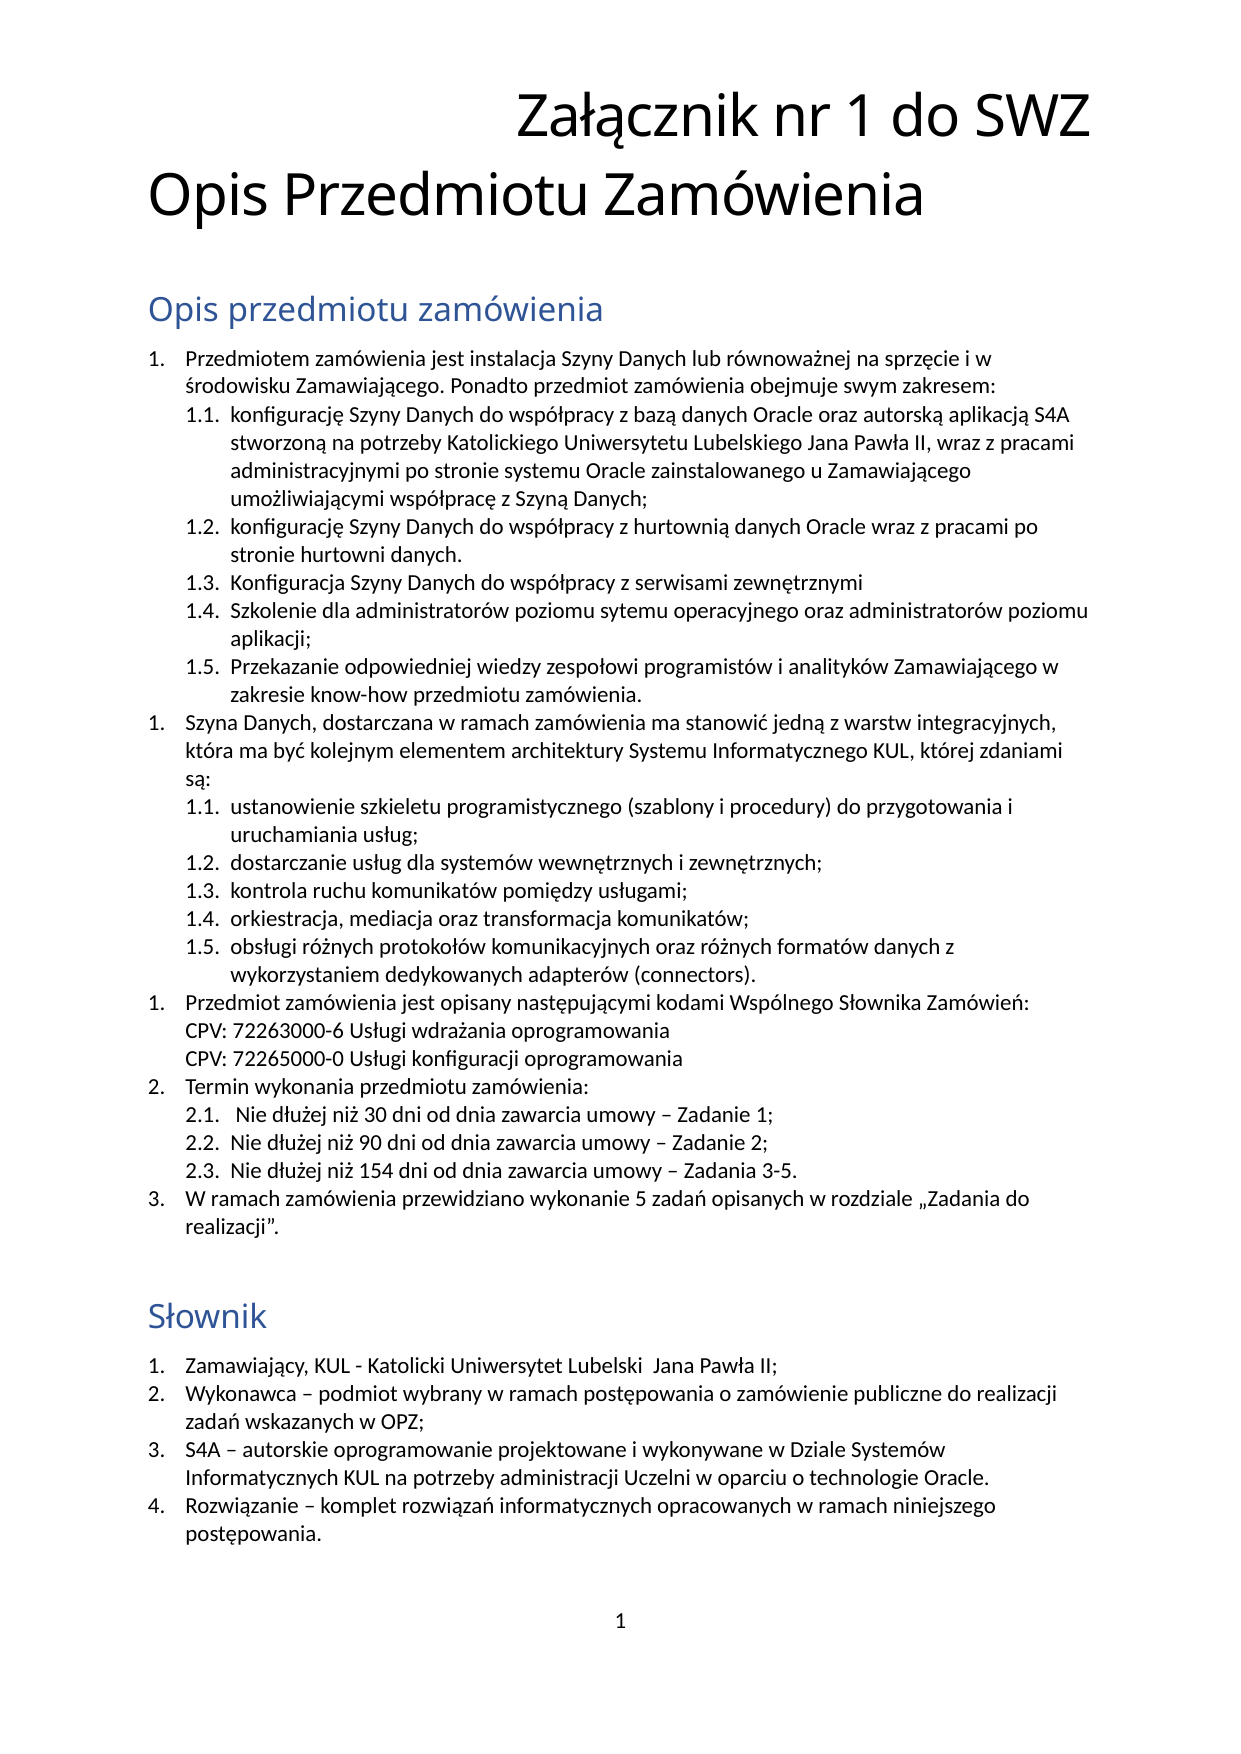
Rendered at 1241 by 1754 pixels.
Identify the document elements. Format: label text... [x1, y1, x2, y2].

title Załącznik nr 1 do SWZ [148, 74, 1093, 153]
list kontrola ruchu komunikatów pomiędzy usługami; [185, 876, 1093, 904]
list S4A – autorskie oprogramowanie projektowane i wykonywane w Dziale Systemów Informatycznych KUL na potrzeby administracji Uczelni w oparciu o technologie Oracle. [148, 1435, 1093, 1491]
list Termin wykonania przedmiotu zamówienia: [148, 1072, 1093, 1100]
list dostarczanie usług dla systemów wewnętrznych i zewnętrznych; [185, 848, 1093, 876]
list Wykonawca – podmiot wybrany w ramach postępowania o zamówienie publiczne do realizacji zadań wskazanych w OPZ; [148, 1379, 1093, 1435]
list Przedmiotem zamówienia jest instalacja Szyny Danych lub równoważnej na sprzęcie i w środowisku Zamawiającego. Ponadto przedmiot zamówienia obejmuje swym zakresem: [148, 344, 1093, 400]
list Szkolenie dla administratorów poziomu sytemu operacyjnego oraz administratorów poziomu aplikacji; [185, 596, 1093, 652]
list Konfiguracja Szyny Danych do współpracy z serwisami zewnętrznymi [185, 568, 1093, 596]
list konfigurację Szyny Danych do współpracy z bazą danych Oracle oraz autorską aplikacją S4A stworzoną na potrzeby Katolickiego Uniwersytetu Lubelskiego Jana Pawła II, wraz z pracami administracyjnymi po stronie systemu Oracle zainstalowanego u Zamawiającego umożliwiającymi współpracę z Szyną Danych; [185, 400, 1093, 512]
list W ramach zamówienia przewidziano wykonanie 5 zadań opisanych w rozdziale „Zadania do realizacji”. [148, 1184, 1093, 1240]
list orkiestracja, mediacja oraz transformacja komunikatów; [185, 904, 1093, 932]
list Przedmiot zamówienia jest opisany następującymi kodami Wspólnego Słownika Zamówień: [148, 988, 1093, 1016]
list Szyna Danych, dostarczana w ramach zamówienia ma stanowić jedną z warstw integracyjnych, która ma być kolejnym elementem architektury Systemu Informatycznego KUL, której zdaniami są: [148, 708, 1093, 792]
subtitle Słownik [148, 1293, 1093, 1339]
list Rozwiązanie – komplet rozwiązań informatycznych opracowanych w ramach niniejszego postępowania. [148, 1491, 1093, 1547]
text CPV: 72263000-6 Usługi wdrażania oprogramowania [185, 1016, 1093, 1044]
list Przekazanie odpowiedniej wiedzy zespołowi programistów i analityków Zamawiającego w zakresie know-how przedmiotu zamówienia. [185, 652, 1093, 708]
list Zamawiający, KUL - Katolicki Uniwersytet Lubelski Jana Pawła II; [148, 1351, 1093, 1379]
subtitle Opis przedmiotu zamówienia [148, 286, 1093, 331]
list Nie dłużej niż 30 dni od dnia zawarcia umowy – Zadanie 1; [185, 1100, 1093, 1128]
list obsługi różnych protokołów komunikacyjnych oraz różnych formatów danych z wykorzystaniem dedykowanych adapterów (connectors). [185, 932, 1093, 988]
list Nie dłużej niż 154 dni od dnia zawarcia umowy – Zadania 3-5. [185, 1156, 1093, 1184]
list ustanowienie szkieletu programistycznego (szablony i procedury) do przygotowania i uruchamiania usług; [185, 792, 1093, 848]
text CPV: 72265000-0 Usługi konfiguracji oprogramowania [185, 1044, 1093, 1072]
title Opis Przedmiotu Zamówienia [148, 153, 1093, 233]
list Nie dłużej niż 90 dni od dnia zawarcia umowy – Zadanie 2; [185, 1128, 1093, 1156]
list konfigurację Szyny Danych do współpracy z hurtownią danych Oracle wraz z pracami po stronie hurtowni danych. [185, 512, 1093, 568]
